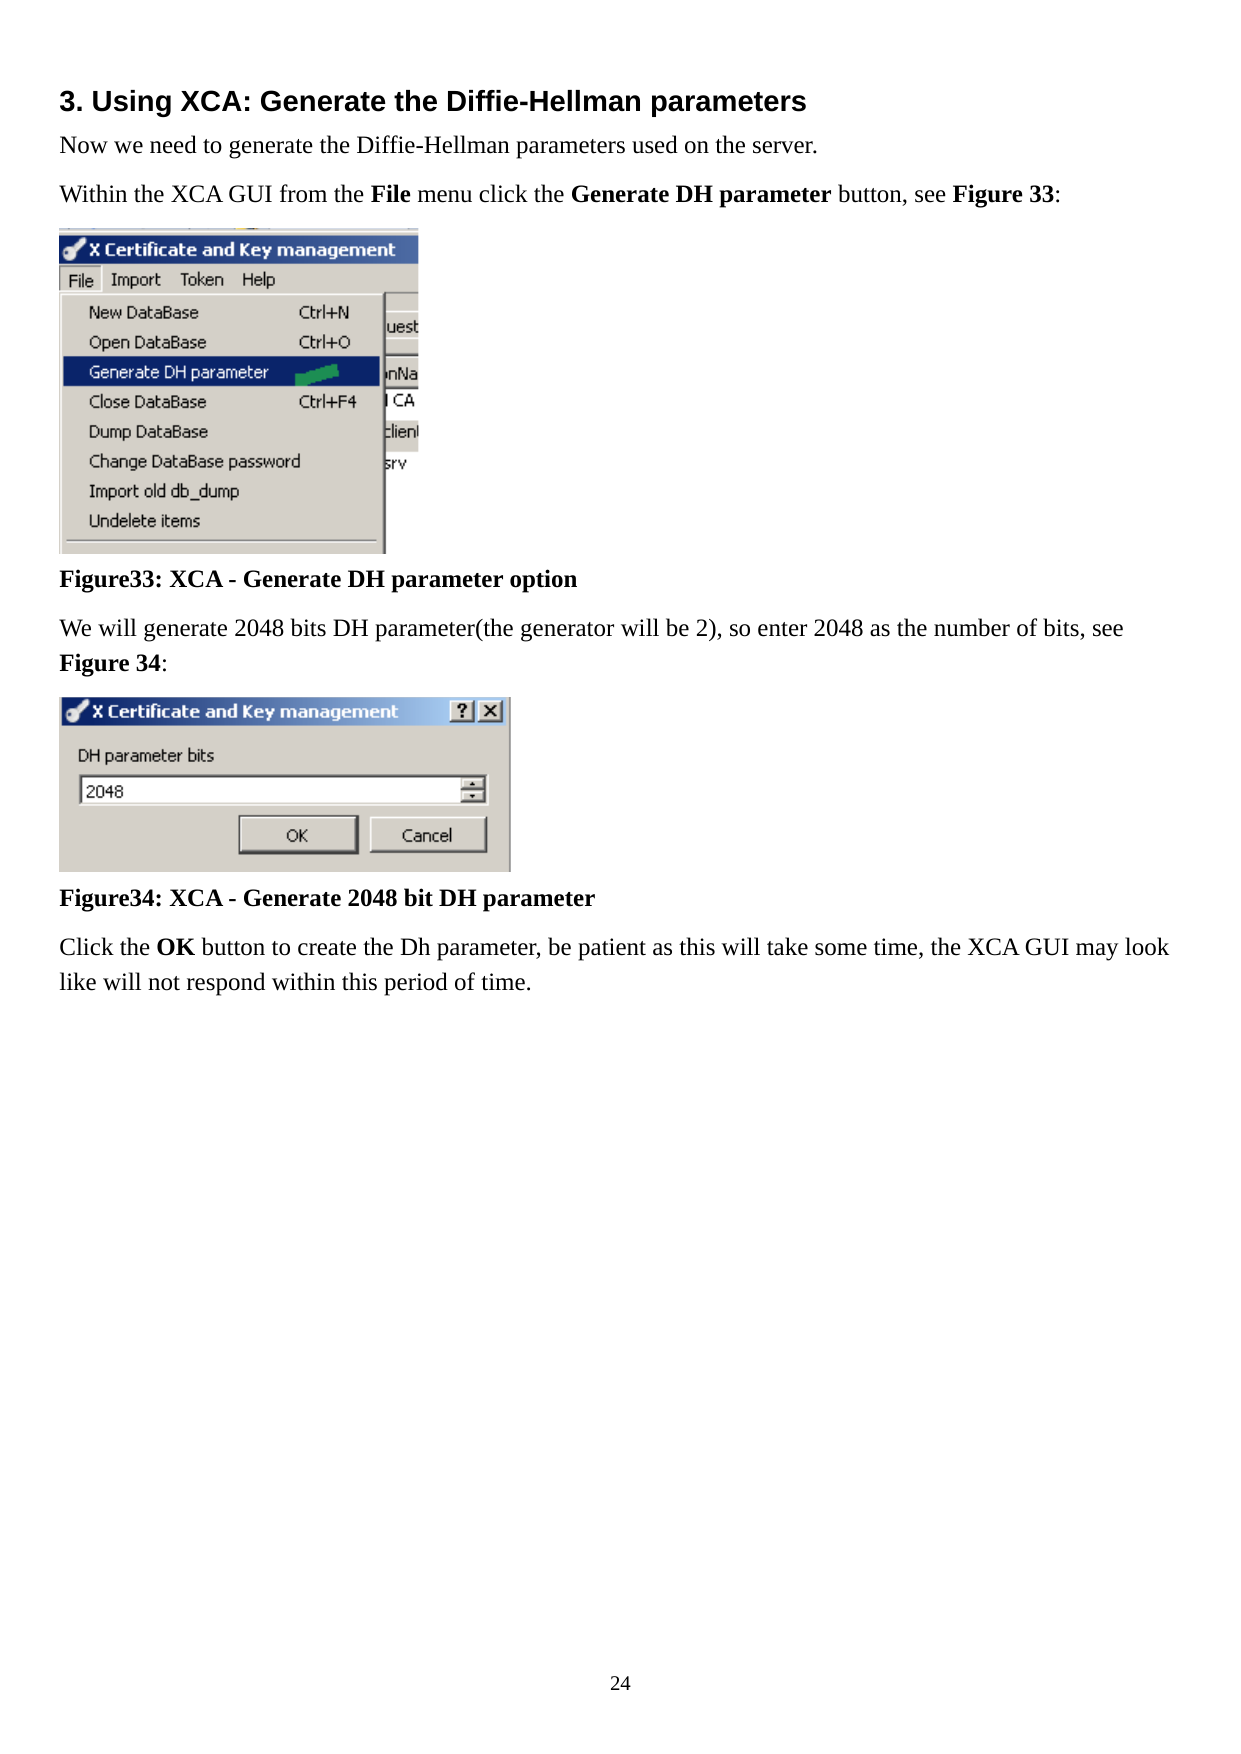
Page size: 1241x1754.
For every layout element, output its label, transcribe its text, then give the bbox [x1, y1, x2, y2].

text Figure33: XCA - Generate DH parameter option [59, 228, 1181, 593]
picture [59, 697, 511, 872]
text Now we need to generate the Diffie-Hellman parameters used on the server. [59, 130, 1181, 159]
text Within the XCA GUI from the File menu click the Generate DH parameter button, see Figure 33: [59, 179, 1181, 208]
text Click the OK button to create the Dh parameter, be patient as this will take some time, the XCA GUI may look like will not respond within this period of time. [59, 932, 1181, 995]
picture [59, 228, 419, 554]
text Figure34: XCA - Generate 2048 bit DH parameter [59, 697, 1181, 912]
subtitle 3. Using XCA: Generate the Diffie-Hellman parameters [59, 84, 1181, 118]
text We will generate 2048 bits DH parameter(the generator will be 2), so enter 2048 as the number of bits, see Figure 34: [59, 613, 1181, 677]
